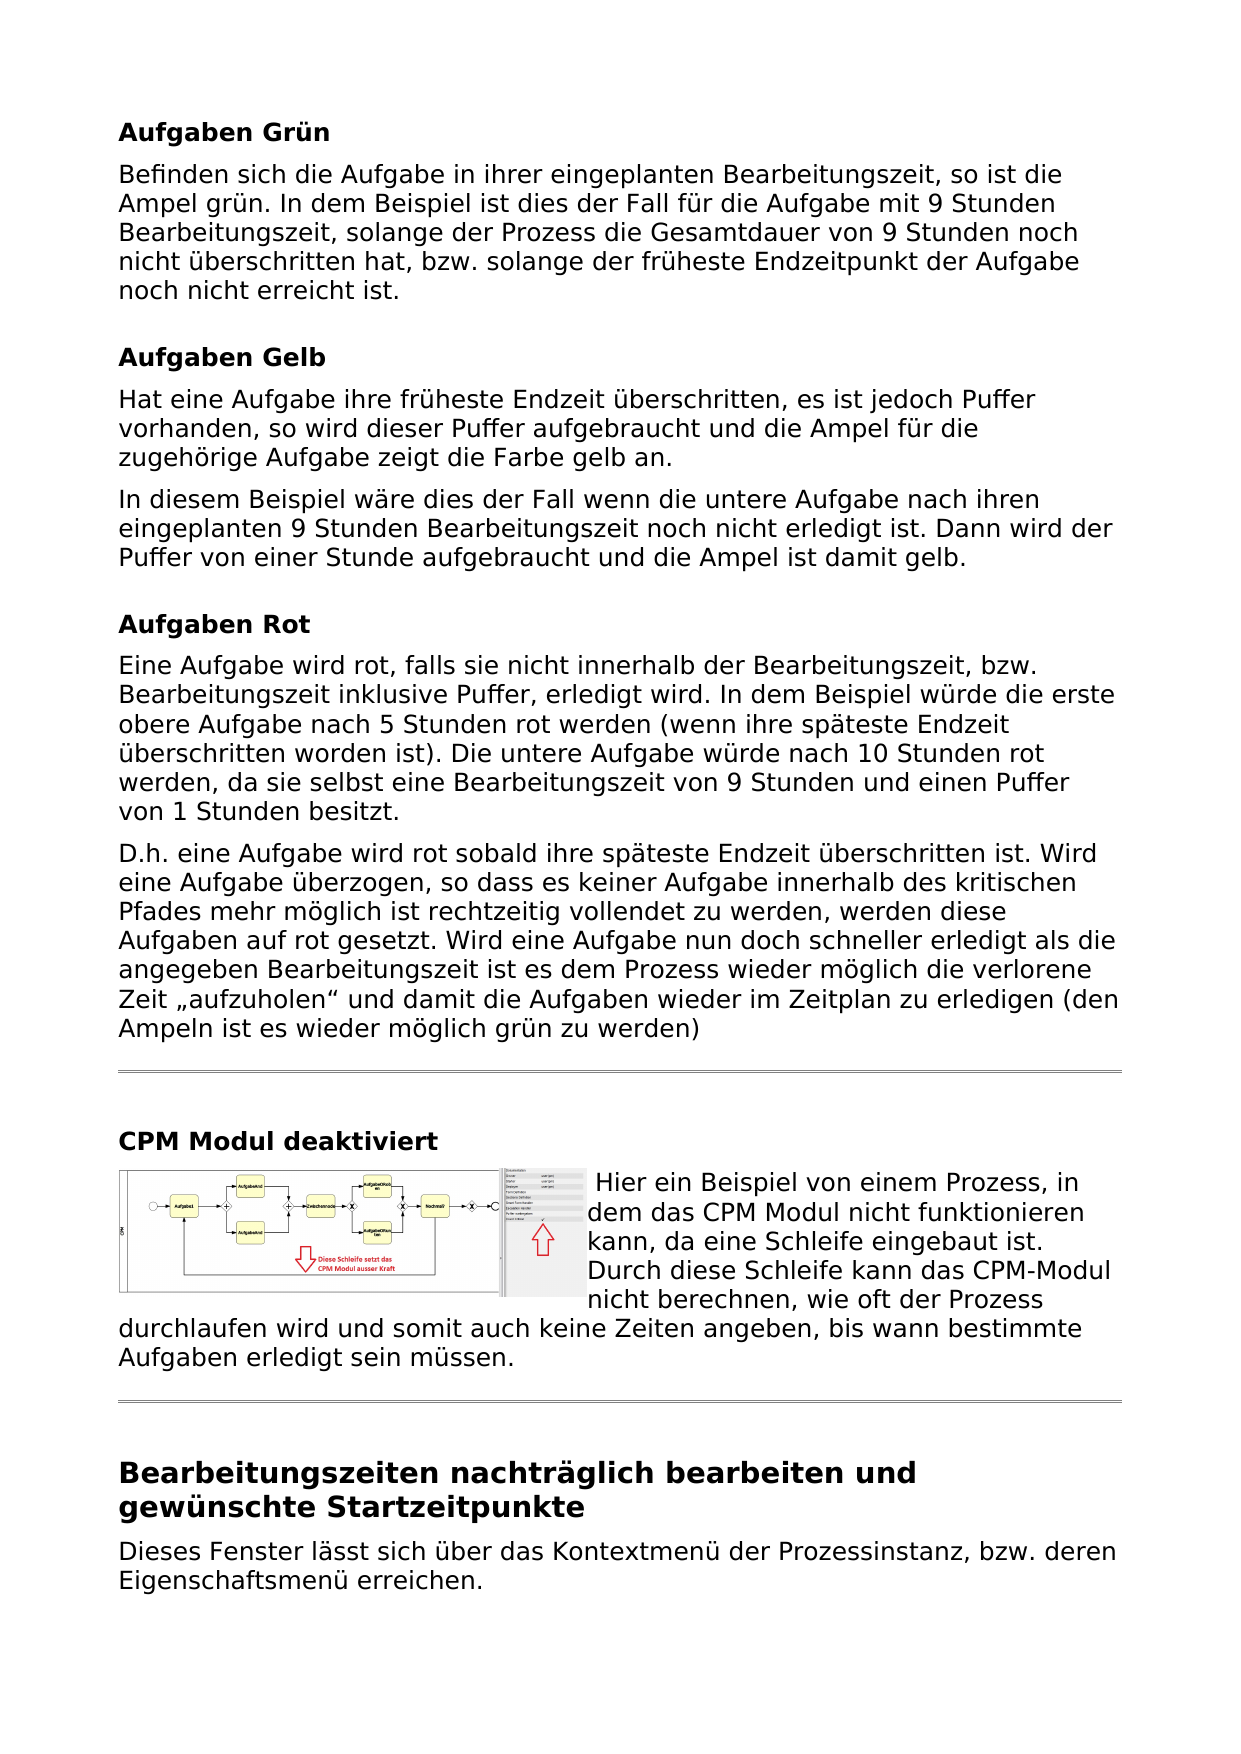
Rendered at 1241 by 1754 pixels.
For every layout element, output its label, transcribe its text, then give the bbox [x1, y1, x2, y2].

picture [118, 1168, 587, 1297]
subtitle CPM Modul deaktiviert [118, 1127, 1122, 1156]
subtitle Aufgaben Gelb [118, 343, 1122, 372]
subtitle Bearbeitungszeiten nachträglich bearbeiten und gewünschte Startzeitpunkte [118, 1457, 1122, 1524]
text In diesem Beispiel wäre dies der Fall wenn die untere Aufgabe nach ihren eingeplanten 9 Stunden Bearbeitungszeit noch nicht erledigt ist. Dann wird der Puffer von einer Stunde aufgebraucht und die Ampel ist damit gelb. [118, 485, 1122, 572]
subtitle Aufgaben Grün [118, 118, 1122, 147]
text Hier ein Beispiel von einem Prozess, in dem das CPM Modul nicht funktionieren kann, da eine Schleife eingebaut ist. Durch diese Schleife kann das CPM-Modul nicht berechnen, wie oft der Prozess durchlaufen wird und somit auch keine Zeiten angeben, bis wann bestimmte Aufgaben erledigt sein müssen. [118, 1169, 1122, 1373]
text D.h. eine Aufgabe wird rot sobald ihre späteste Endzeit überschritten ist. Wird eine Aufgabe überzogen, so dass es keiner Aufgabe innerhalb des kritischen Pfades mehr möglich ist rechtzeitig vollendet zu werden, werden diese Aufgaben auf rot gesetzt. Wird eine Aufgabe nun doch schneller erledigt als die angegeben Bearbeitungszeit ist es dem Prozess wieder möglich die verlorene Zeit „aufzuholen“ und damit die Aufgaben wieder im Zeitplan zu erledigen (den Ampeln ist es wieder möglich grün zu werden) [118, 839, 1122, 1043]
text Eine Aufgabe wird rot, falls sie nicht innerhalb der Bearbeitungszeit, bzw. Bearbeitungszeit inklusive Puffer, erledigt wird. In dem Beispiel würde die erste obere Aufgabe nach 5 Stunden rot werden (wenn ihre späteste Endzeit überschritten worden ist). Die untere Aufgabe würde nach 10 Stunden rot werden, da sie selbst eine Bearbeitungszeit von 9 Stunden und einen Puffer von 1 Stunden besitzt. [118, 651, 1122, 826]
text Befinden sich die Aufgabe in ihrer eingeplanten Bearbeitungszeit, so ist die Ampel grün. In dem Beispiel ist dies der Fall für die Aufgabe mit 9 Stunden Bearbeitungszeit, solange der Prozess die Gesamtdauer von 9 Stunden noch nicht überschritten hat, bzw. solange der früheste Endzeitpunkt der Aufgabe noch nicht erreicht ist. [118, 160, 1122, 306]
text Hat eine Aufgabe ihre früheste Endzeit überschritten, es ist jedoch Puffer vorhanden, so wird dieser Puffer aufgebraucht und die Ampel für die zugehörige Aufgabe zeigt die Farbe gelb an. [118, 385, 1122, 472]
text Dieses Fenster lässt sich über das Kontextmenü der Prozessinstanz, bzw. deren Eigenschaftsmenü erreichen. [118, 1537, 1122, 1595]
subtitle Aufgaben Rot [118, 610, 1122, 639]
